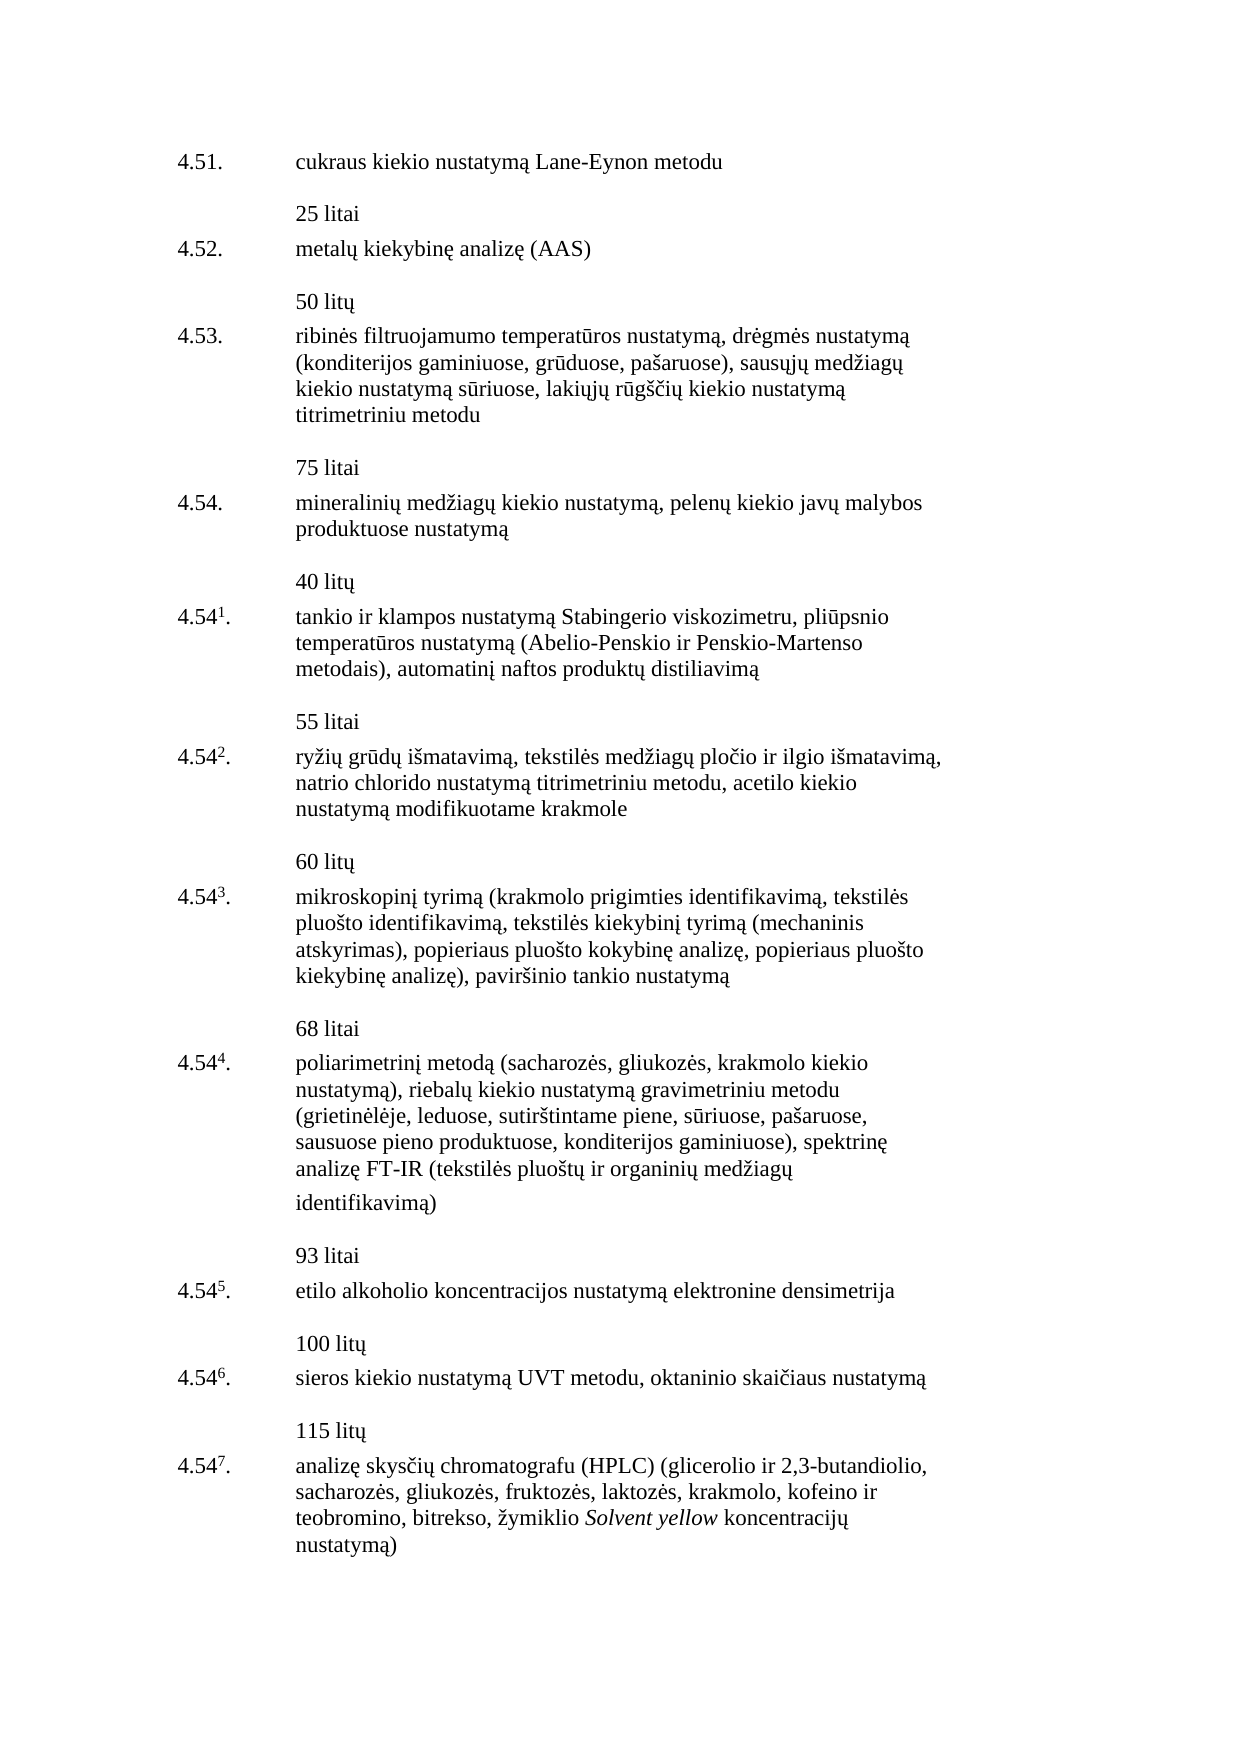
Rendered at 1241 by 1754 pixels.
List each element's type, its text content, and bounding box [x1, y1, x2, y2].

text 4.544. poliarimetrinį metodą (sacharozės, gliukozės, krakmolo kiekio nustatymą), riebalų kiekio nustatymą gravimetriniu metodu (grietinėlėje, leduose, sutirštintame piene, sūriuose, pašaruose, sausuose pieno produktuose, konditerijos gaminiuose), spektrinę analizę FT-IR (tekstilės pluoštų ir organinių medžiagų [177, 1049, 945, 1181]
text 4.54. mineralinių medžiagų kiekio nustatymą, pelenų kiekio javų malybos produktuose nustatymą 40 litų [177, 489, 945, 594]
text 4.541. tankio ir klampos nustatymą Stabingerio viskozimetru, pliūpsnio temperatūros nustatymą (Abelio-Penskio ir Penskio-Martenso metodais), automatinį naftos produktų distiliavimą 55 litai [177, 603, 945, 734]
text 4.542. ryžių grūdų išmatavimą, tekstilės medžiagų pločio ir ilgio išmatavimą, natrio chlorido nustatymą titrimetriniu metodu, acetilo kiekio nustatymą modifikuotame krakmole 60 litų [177, 743, 945, 874]
text 4.52. metalų kiekybinę analizę (AAS) 50 litų [177, 235, 945, 314]
text 4.547. analizę skysčių chromatografu (HPLC) (glicerolio ir 2,3-butandiolio, sacharozės, gliukozės, fruktozės, laktozės, krakmolo, kofeino ir teobromino, bitrekso, žymiklio Solvent yellow koncentracijų nustatymą) [177, 1452, 945, 1557]
text 4.53. ribinės filtruojamumo temperatūros nustatymą, drėgmės nustatymą (konditerijos gaminiuose, grūduose, pašaruose), sausųjų medžiagų kiekio nustatymą sūriuose, lakiųjų rūgščių kiekio nustatymą titrimetriniu metodu 75 litai [177, 322, 945, 481]
text identifikavimą) 93 litai [177, 1189, 945, 1268]
text 4.543. mikroskopinį tyrimą (krakmolo prigimties identifikavimą, tekstilės pluošto identifikavimą, tekstilės kiekybinį tyrimą (mechaninis atskyrimas), popieriaus pluošto kokybinę analizę, popieriaus pluošto kiekybinę analizę), paviršinio tankio nustatymą 68 litai [177, 883, 945, 1041]
text 4.545. etilo alkoholio koncentracijos nustatymą elektronine densimetrija 100 litų [177, 1277, 945, 1356]
text 4.51. cukraus kiekio nustatymą Lane-Eynon metodu 25 litai [177, 148, 945, 227]
text 4.546. sieros kiekio nustatymą UVT metodu, oktaninio skaičiaus nustatymą 115 litų [177, 1364, 945, 1443]
